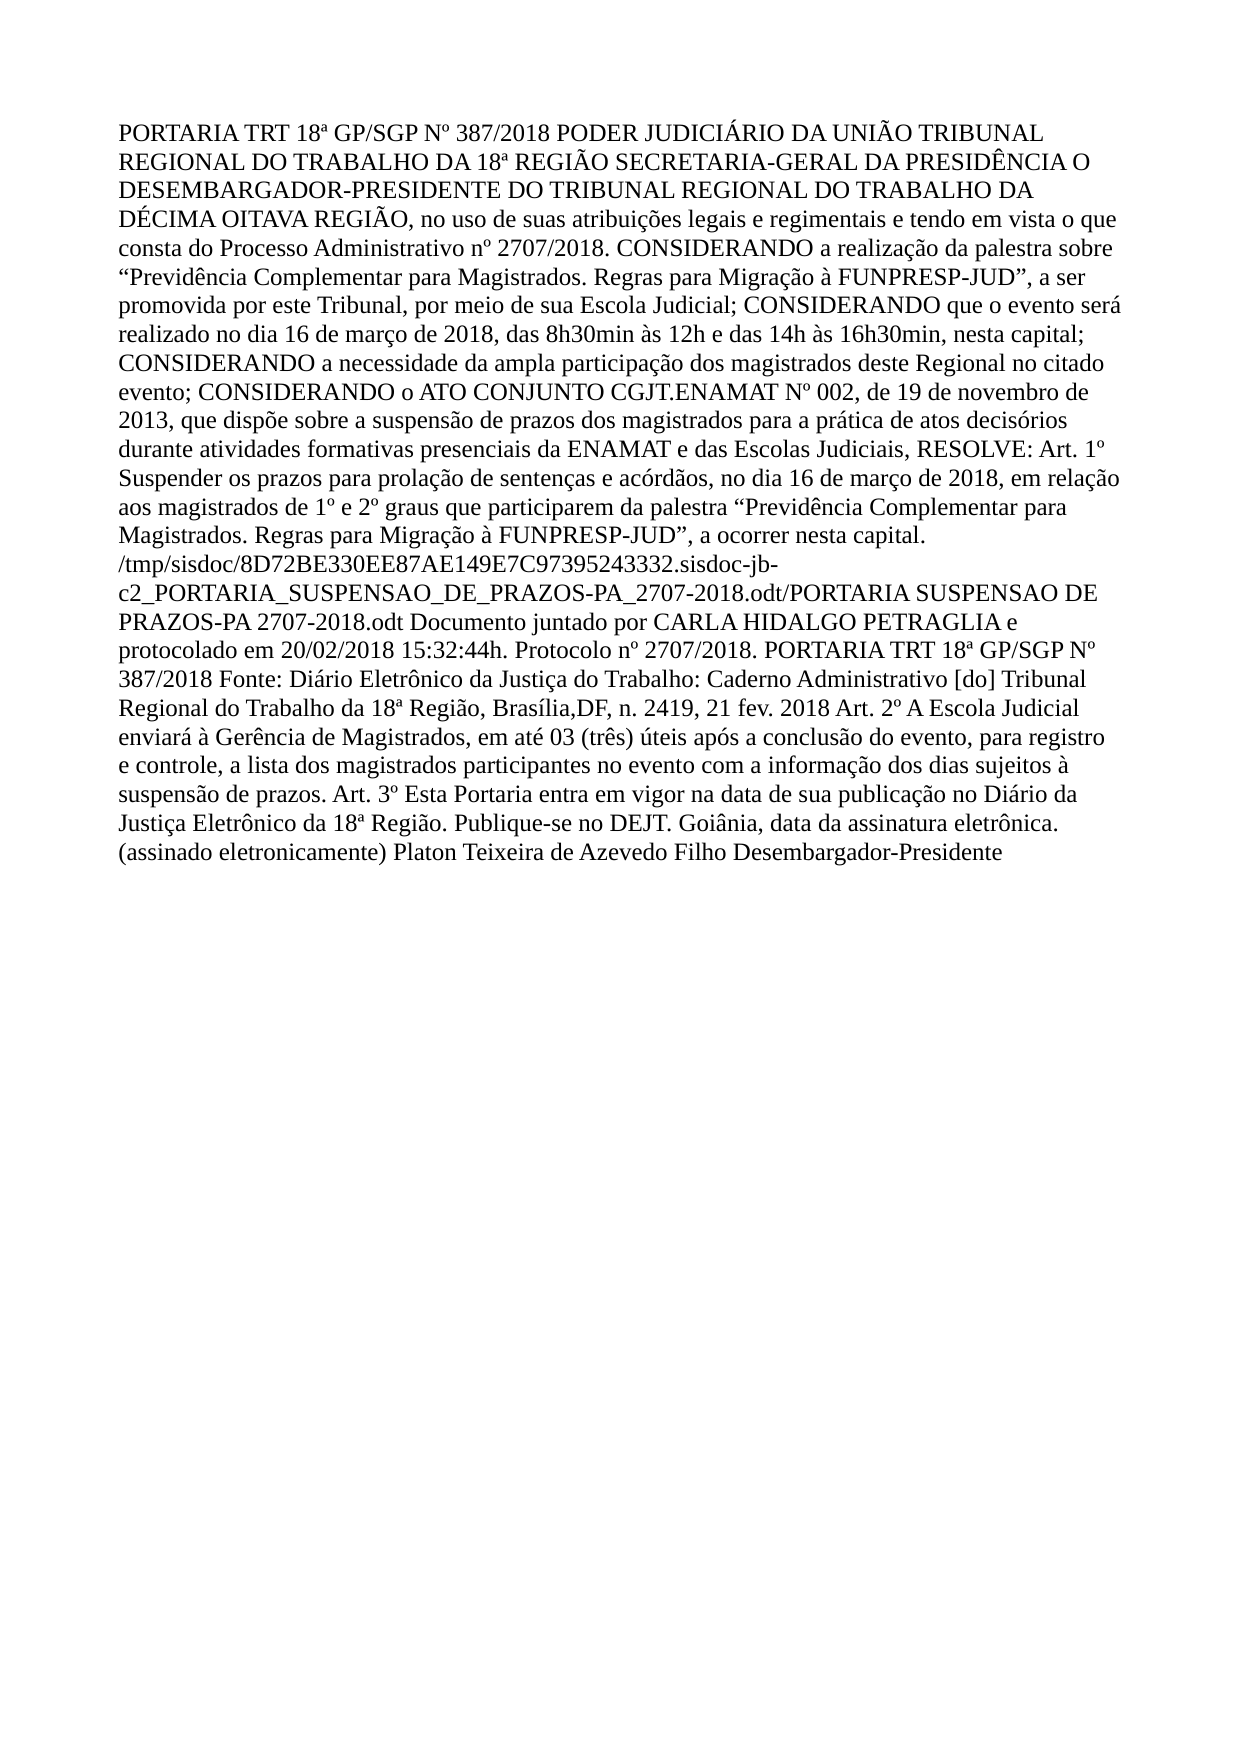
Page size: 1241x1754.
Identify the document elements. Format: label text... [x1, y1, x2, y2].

text PORTARIA TRT 18ª GP/SGP Nº 387/2018 PODER JUDICIÁRIO DA UNIÃO TRIBUNAL REGIONAL DO TRABALHO DA 18ª REGIÃO SECRETARIA-GERAL DA PRESIDÊNCIA O DESEMBARGADOR-PRESIDENTE DO TRIBUNAL REGIONAL DO TRABALHO DA DÉCIMA OITAVA REGIÃO, no uso de suas atribuições legais e regimentais e tendo em vista o que consta do Processo Administrativo nº 2707/2018. CONSIDERANDO a realização da palestra sobre “Previdência Complementar para Magistrados. Regras para Migração à FUNPRESP-JUD”, a ser promovida por este Tribunal, por meio de sua Escola Judicial; CONSIDERANDO que o evento será realizado no dia 16 de março de 2018, das 8h30min às 12h e das 14h às 16h30min, nesta capital; CONSIDERANDO a necessidade da ampla participação dos magistrados deste Regional no citado evento; CONSIDERANDO o ATO CONJUNTO CGJT.ENAMAT Nº 002, de 19 de novembro de 2013, que dispõe sobre a suspensão de prazos dos magistrados para a prática de atos decisórios durante atividades formativas presenciais da ENAMAT e das Escolas Judiciais, RESOLVE: Art. 1º Suspender os prazos para prolação de sentenças e acórdãos, no dia 16 de março de 2018, em relação aos magistrados de 1º e 2º graus que participarem da palestra “Previdência Complementar para Magistrados. Regras para Migração à FUNPRESP-JUD”, a ocorrer nesta capital. /tmp/sisdoc/8D72BE330EE87AE149E7C97395243332.sisdoc-jb-c2_PORTARIA_SUSPENSAO_DE_PRAZOS-PA_2707-2018.odt/PORTARIA SUSPENSAO DE PRAZOS-PA 2707-2018.odt Documento juntado por CARLA HIDALGO PETRAGLIA e protocolado em 20/02/2018 15:32:44h. Protocolo nº 2707/2018. PORTARIA TRT 18ª GP/SGP Nº 387/2018 Fonte: Diário Eletrônico da Justiça do Trabalho: Caderno Administrativo [do] Tribunal Regional do Trabalho da 18ª Região, Brasília,DF, n. 2419, 21 fev. 2018 Art. 2º A Escola Judicial enviará à Gerência de Magistrados, em até 03 (três) úteis após a conclusão do evento, para registro e controle, a lista dos magistrados participantes no evento com a informação dos dias sujeitos à suspensão de prazos. Art. 3º Esta Portaria entra em vigor na data de sua publicação no Diário da Justiça Eletrônico da 18ª Região. Publique-se no DEJT. Goiânia, data da assinatura eletrônica. (assinado eletronicamente) Platon Teixeira de Azevedo Filho Desembargador-Presidente [118, 118, 1122, 866]
